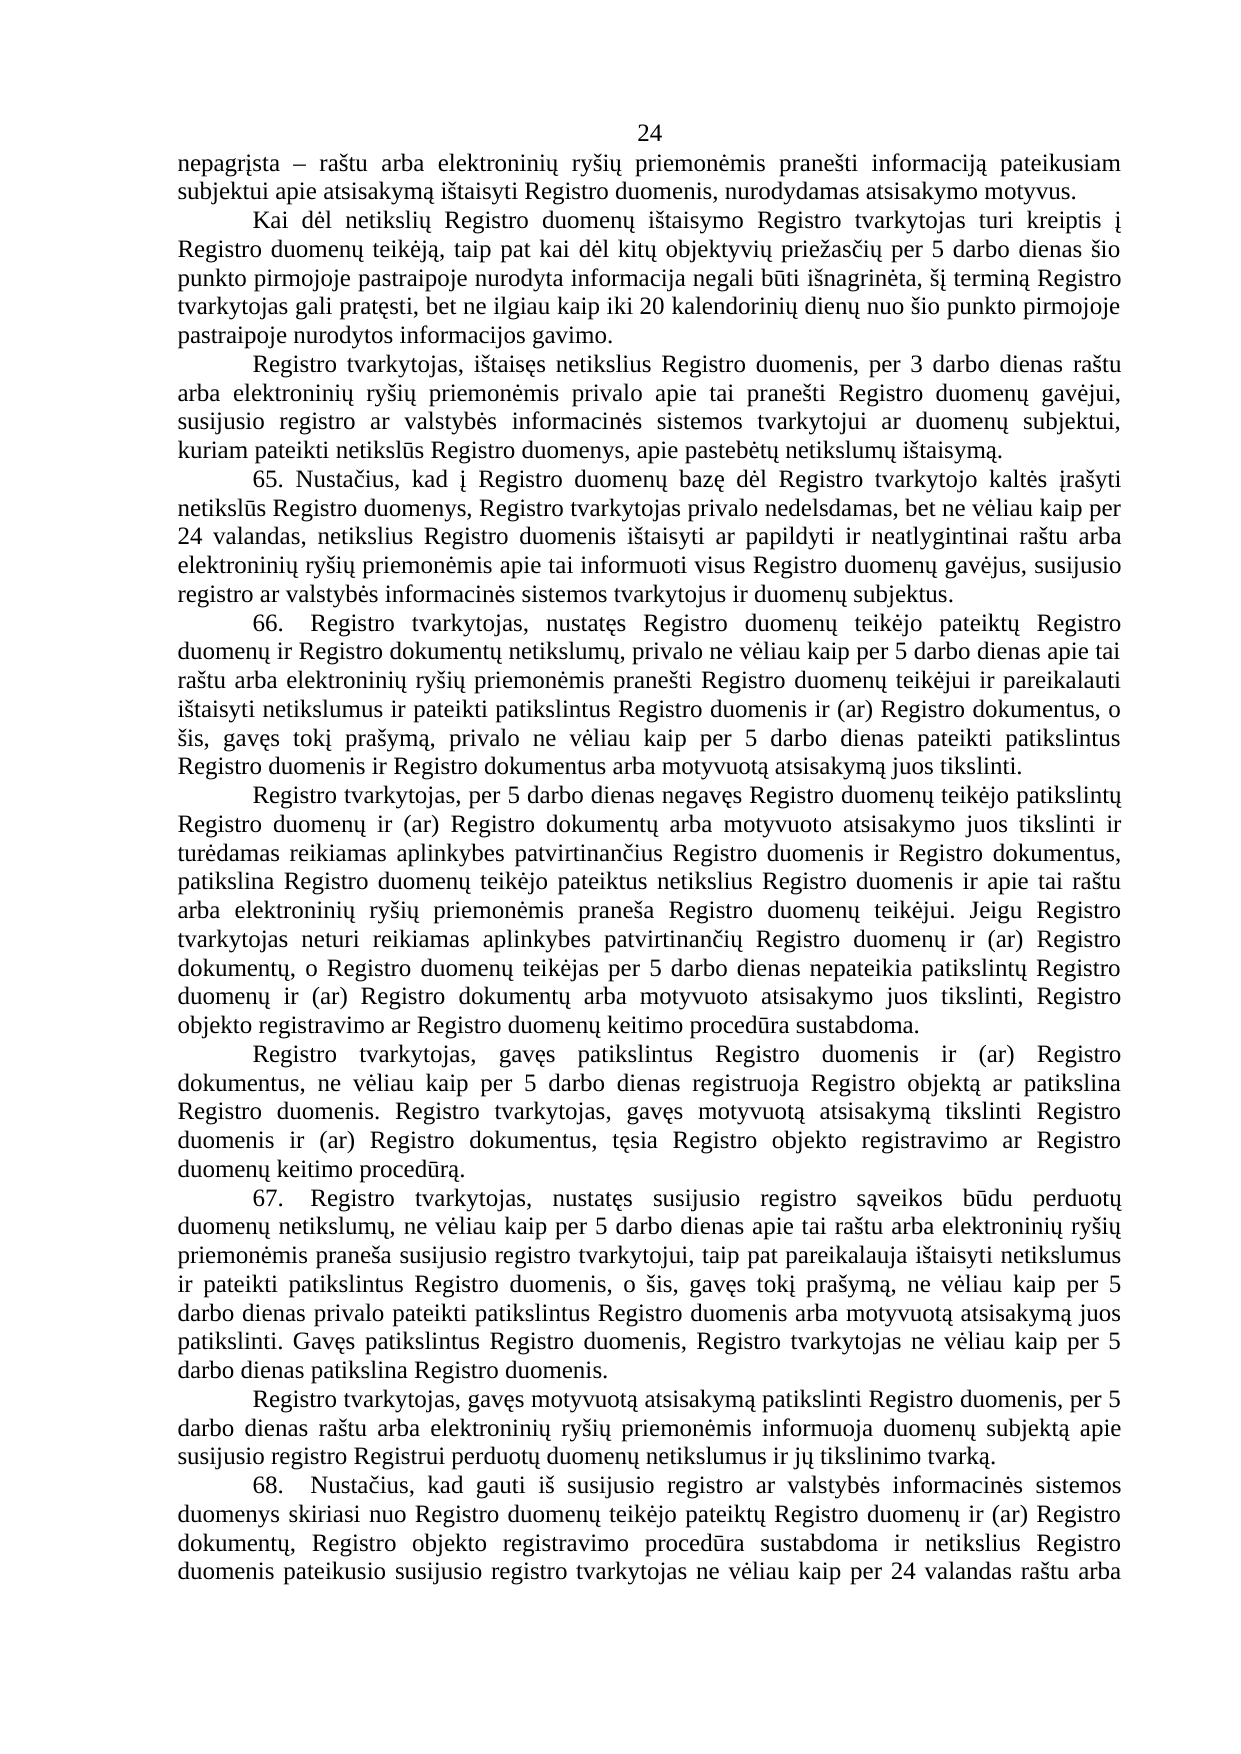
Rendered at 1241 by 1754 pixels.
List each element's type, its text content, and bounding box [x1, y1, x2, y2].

text 66. Registro tvarkytojas, nustatęs Registro duomenų teikėjo pateiktų Registro duomenų ir Registro dokumentų netikslumų, privalo ne vėliau kaip per 5 darbo dienas apie tai raštu arba elektroninių ryšių priemonėmis pranešti Registro duomenų teikėjui ir pareikalauti ištaisyti netikslumus ir pateikti patikslintus Registro duomenis ir (ar) Registro dokumentus, o šis, gavęs tokį prašymą, privalo ne vėliau kaip per 5 darbo dienas pateikti patikslintus Registro duomenis ir Registro dokumentus arba motyvuotą atsisakymą juos tikslinti. [177, 608, 1122, 780]
text Registro tvarkytojas, ištaisęs netikslius Registro duomenis, per 3 darbo dienas raštu arba elektroninių ryšių priemonėmis privalo apie tai pranešti Registro duomenų gavėjui, susijusio registro ar valstybės informacinės sistemos tvarkytojui ar duomenų subjektui, kuriam pateikti netikslūs Registro duomenys, apie pastebėtų netikslumų ištaisymą. [177, 349, 1122, 464]
text Registro tvarkytojas, gavęs motyvuotą atsisakymą patikslinti Registro duomenis, per 5 darbo dienas raštu arba elektroninių ryšių priemonėmis informuoja duomenų subjektą apie susijusio registro Registrui perduotų duomenų netikslumus ir jų tikslinimo tvarką. [177, 1384, 1122, 1470]
text 65. Nustačius, kad į Registro duomenų bazę dėl Registro tvarkytojo kaltės įrašyti netikslūs Registro duomenys, Registro tvarkytojas privalo nedelsdamas, bet ne vėliau kaip per 24 valandas, netikslius Registro duomenis ištaisyti ar papildyti ir neatlygintinai raštu arba elektroninių ryšių priemonėmis apie tai informuoti visus Registro duomenų gavėjus, susijusio registro ar valstybės informacinės sistemos tvarkytojus ir duomenų subjektus. [177, 464, 1122, 608]
text 68. Nustačius, kad gauti iš susijusio registro ar valstybės informacinės sistemos duomenys skiriasi nuo Registro duomenų teikėjo pateiktų Registro duomenų ir (ar) Registro dokumentų, Registro objekto registravimo procedūra sustabdoma ir netikslius Registro duomenis pateikusio susijusio registro tvarkytojas ne vėliau kaip per 24 valandas raštu arba [177, 1470, 1122, 1585]
text Kai dėl netikslių Registro duomenų ištaisymo Registro tvarkytojas turi kreiptis į Registro duomenų teikėją, taip pat kai dėl kitų objektyvių priežasčių per 5 darbo dienas šio punkto pirmojoje pastraipoje nurodyta informacija negali būti išnagrinėta, šį terminą Registro tvarkytojas gali pratęsti, bet ne ilgiau kaip iki 20 kalendorinių dienų nuo šio punkto pirmojoje pastraipoje nurodytos informacijos gavimo. [177, 205, 1122, 349]
text Registro tvarkytojas, gavęs patikslintus Registro duomenis ir (ar) Registro dokumentus, ne vėliau kaip per 5 darbo dienas registruoja Registro objektą ar patikslina Registro duomenis. Registro tvarkytojas, gavęs motyvuotą atsisakymą tikslinti Registro duomenis ir (ar) Registro dokumentus, tęsia Registro objekto registravimo ar Registro duomenų keitimo procedūrą. [177, 1039, 1122, 1183]
text 67. Registro tvarkytojas, nustatęs susijusio registro sąveikos būdu perduotų duomenų netikslumų, ne vėliau kaip per 5 darbo dienas apie tai raštu arba elektroninių ryšių priemonėmis praneša susijusio registro tvarkytojui, taip pat pareikalauja ištaisyti netikslumus ir pateikti patikslintus Registro duomenis, o šis, gavęs tokį prašymą, ne vėliau kaip per 5 darbo dienas privalo pateikti patikslintus Registro duomenis arba motyvuotą atsisakymą juos patikslinti. Gavęs patikslintus Registro duomenis, Registro tvarkytojas ne vėliau kaip per 5 darbo dienas patikslina Registro duomenis. [177, 1183, 1122, 1384]
text Registro tvarkytojas, per 5 darbo dienas negavęs Registro duomenų teikėjo patikslintų Registro duomenų ir (ar) Registro dokumentų arba motyvuoto atsisakymo juos tikslinti ir turėdamas reikiamas aplinkybes patvirtinančius Registro duomenis ir Registro dokumentus, patikslina Registro duomenų teikėjo pateiktus netikslius Registro duomenis ir apie tai raštu arba elektroninių ryšių priemonėmis praneša Registro duomenų teikėjui. Jeigu Registro tvarkytojas neturi reikiamas aplinkybes patvirtinančių Registro duomenų ir (ar) Registro dokumentų, o Registro duomenų teikėjas per 5 darbo dienas nepateikia patikslintų Registro duomenų ir (ar) Registro dokumentų arba motyvuoto atsisakymo juos tikslinti, Registro objekto registravimo ar Registro duomenų keitimo procedūra sustabdoma. [177, 780, 1122, 1039]
text nepagrįsta – raštu arba elektroninių ryšių priemonėmis pranešti informaciją pateikusiam subjektui apie atsisakymą ištaisyti Registro duomenis, nurodydamas atsisakymo motyvus. [177, 148, 1122, 205]
